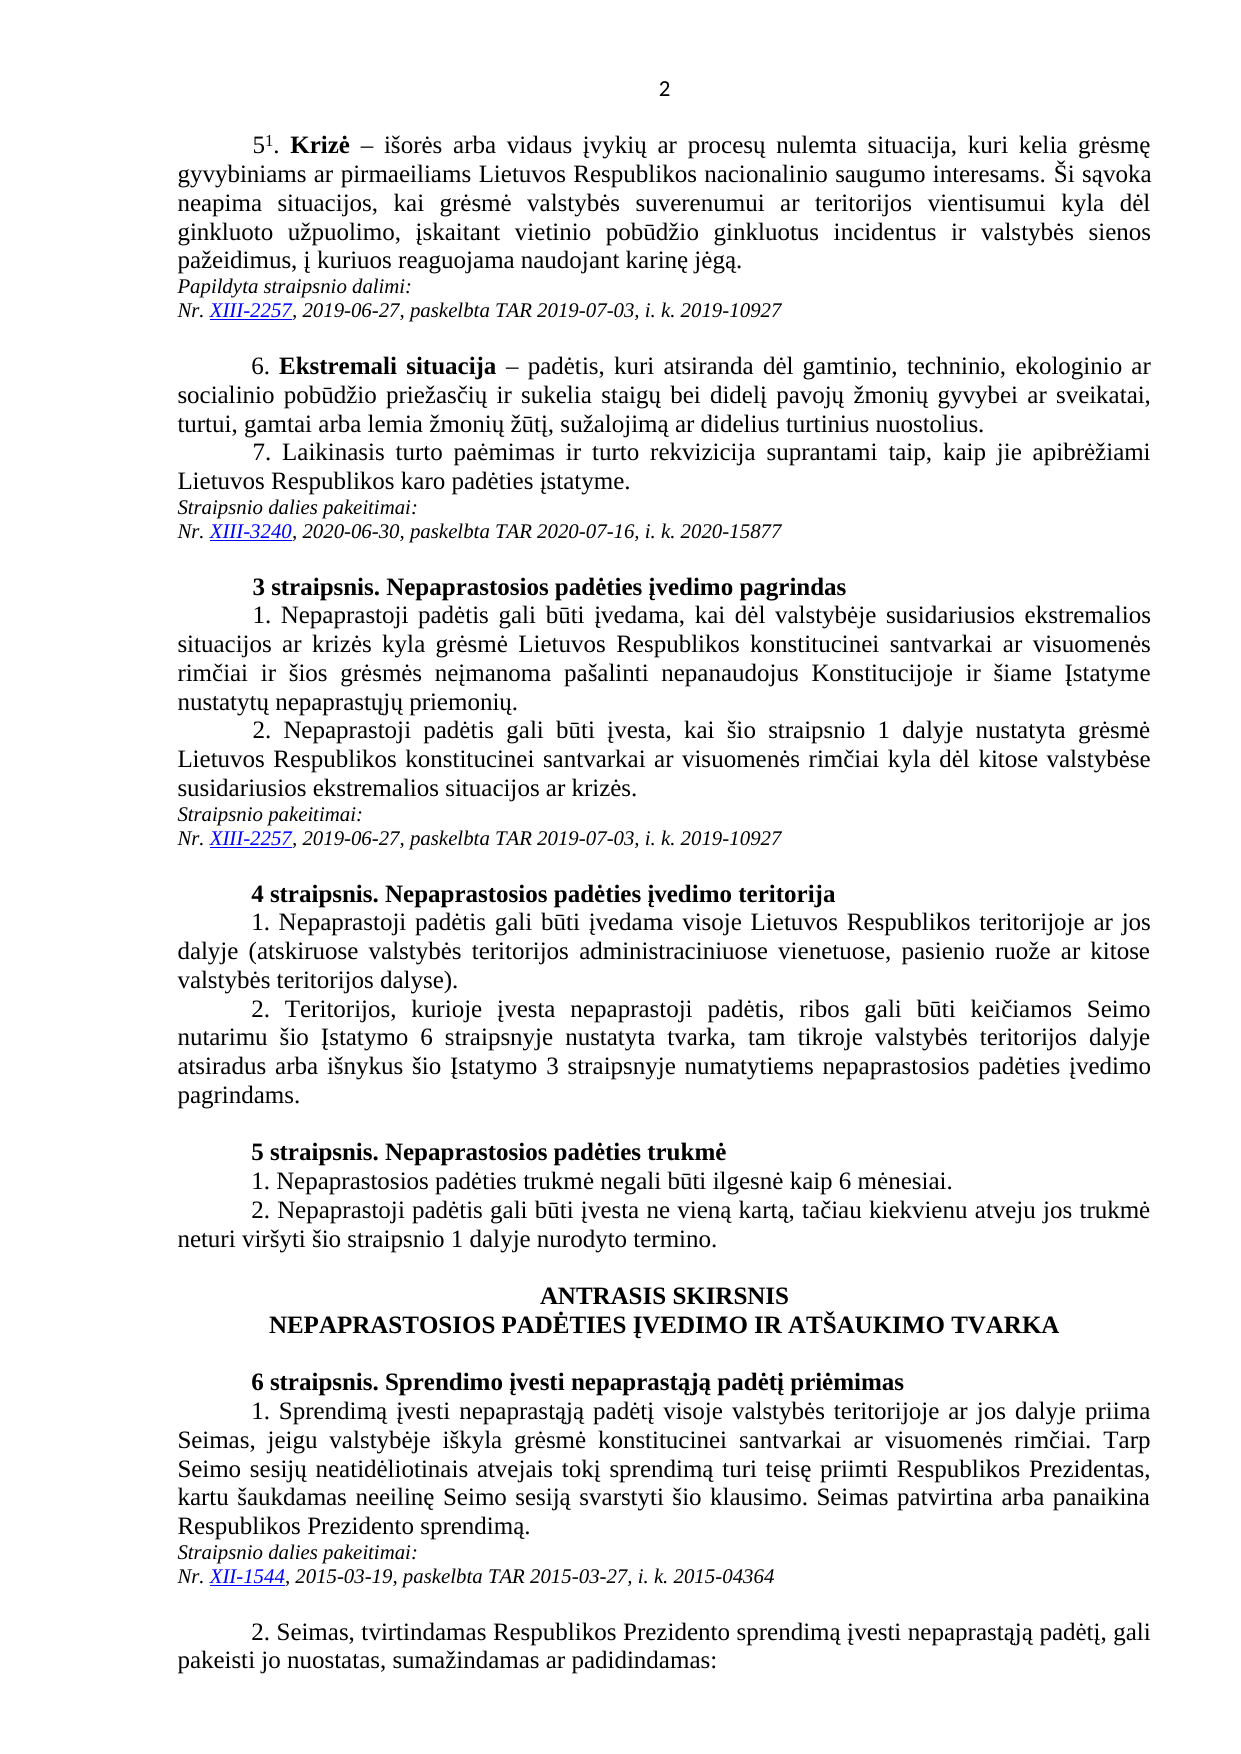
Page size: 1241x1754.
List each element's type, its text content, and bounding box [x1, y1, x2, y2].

text Papildyta straipsnio dalimi: [177, 274, 1152, 298]
text Nr. XIII-3240, 2020-06-30, paskelbta TAR 2020-07-16, i. k. 2020-15877 [177, 519, 1152, 543]
text 2. Nepaprastoji padėtis gali būti įvesta, kai šio straipsnio 1 dalyje nustatyta grėsmė Lietuvos Respublikos konstitucinei santvarkai ar visuomenės rimčiai kyla dėl kitose valstybėse susidariusios ekstremalios situacijos ar krizės. [177, 716, 1152, 802]
text Straipsnio dalies pakeitimai: [177, 495, 1152, 519]
text NEPAPRASTOSIOS PADĖTIES ĮVEDIMO IR ATŠAUKIMO TVARKA [177, 1310, 1152, 1339]
text 1. Sprendimą įvesti nepaprastąją padėtį visoje valstybės teritorijoje ar jos dalyje priima Seimas, jeigu valstybėje iškyla grėsmė konstitucinei santvarkai ar visuomenės rimčiai. Tarp Seimo sesijų neatidėliotinais atvejais tokį sprendimą turi teisę priimti Respublikos Prezidentas, kartu šaukdamas neeilinę Seimo sesiją svarstyti šio klausimo. Seimas patvirtina arba panaikina Respublikos Prezidento sprendimą. [177, 1396, 1152, 1540]
text 3 straipsnis. Nepaprastosios padėties įvedimo pagrindas [177, 572, 1152, 601]
text Nr. XIII-2257, 2019-06-27, paskelbta TAR 2019-07-03, i. k. 2019-10927 [177, 298, 1152, 322]
text 1. Nepaprastoji padėtis gali būti įvedama, kai dėl valstybėje susidariusios ekstremalios situacijos ar krizės kyla grėsmė Lietuvos Respublikos konstitucinei santvarkai ar visuomenės rimčiai ir šios grėsmės neįmanoma pašalinti nepanaudojus Konstitucijoje ir šiame Įstatyme nustatytų nepaprastųjų priemonių. [177, 601, 1152, 716]
text 2. Nepaprastoji padėtis gali būti įvesta ne vieną kartą, tačiau kiekvienu atveju jos trukmė neturi viršyti šio straipsnio 1 dalyje nurodyto termino. [177, 1195, 1152, 1252]
text 2. Seimas, tvirtindamas Respublikos Prezidento sprendimą įvesti nepaprastąją padėtį, gali pakeisti jo nuostatas, sumažindamas ar padidindamas: [177, 1617, 1152, 1674]
text Straipsnio pakeitimai: [177, 802, 1152, 826]
text ANTRASIS SKIRSNIS [177, 1281, 1152, 1310]
text 6. Ekstremali situacija – padėtis, kuri atsiranda dėl gamtinio, techninio, ekologinio ar socialinio pobūdžio priežasčių ir sukelia staigų bei didelį pavojų žmonių gyvybei ar sveikatai, turtui, gamtai arba lemia žmonių žūtį, sužalojimą ar didelius turtinius nuostolius. [177, 351, 1152, 437]
text 51. Krizė – išorės arba vidaus įvykių ar procesų nulemta situacija, kuri kelia grėsmę gyvybiniams ar pirmaeiliams Lietuvos Respublikos nacionalinio saugumo interesams. Ši sąvoka neapima situacijos, kai grėsmė valstybės suverenumui ar teritorijos vientisumui kyla dėl ginkluoto užpuolimo, įskaitant vietinio pobūdžio ginkluotus incidentus ir valstybės sienos pažeidimus, į kuriuos reaguojama naudojant karinę jėgą. [177, 131, 1152, 274]
text Nr. XIII-2257, 2019-06-27, paskelbta TAR 2019-07-03, i. k. 2019-10927 [177, 826, 1152, 850]
text Straipsnio dalies pakeitimai: [177, 1540, 1152, 1564]
text Nr. XII-1544, 2015-03-19, paskelbta TAR 2015-03-27, i. k. 2015-04364 [177, 1564, 1152, 1588]
text 2. Teritorijos, kurioje įvesta nepaprastoji padėtis, ribos gali būti keičiamos Seimo nutarimu šio Įstatymo 6 straipsnyje nustatyta tvarka, tam tikroje valstybės teritorijos dalyje atsiradus arba išnykus šio Įstatymo 3 straipsnyje numatytiems nepaprastosios padėties įvedimo pagrindams. [177, 994, 1152, 1109]
text 1. Nepaprastoji padėtis gali būti įvedama visoje Lietuvos Respublikos teritorijoje ar jos dalyje (atskiruose valstybės teritorijos administraciniuose vienetuose, pasienio ruože ar kitose valstybės teritorijos dalyse). [177, 907, 1152, 994]
text 1. Nepaprastosios padėties trukmė negali būti ilgesnė kaip 6 mėnesiai. [177, 1166, 1152, 1195]
text 6 straipsnis. Sprendimo įvesti nepaprastąją padėtį priėmimas [177, 1367, 1152, 1396]
text 7. Laikinasis turto paėmimas ir turto rekvizicija suprantami taip, kaip jie apibrėžiami Lietuvos Respublikos karo padėties įstatyme. [177, 437, 1152, 495]
text 5 straipsnis. Nepaprastosios padėties trukmė [177, 1137, 1152, 1166]
text 4 straipsnis. Nepaprastosios padėties įvedimo teritorija [177, 879, 1152, 907]
